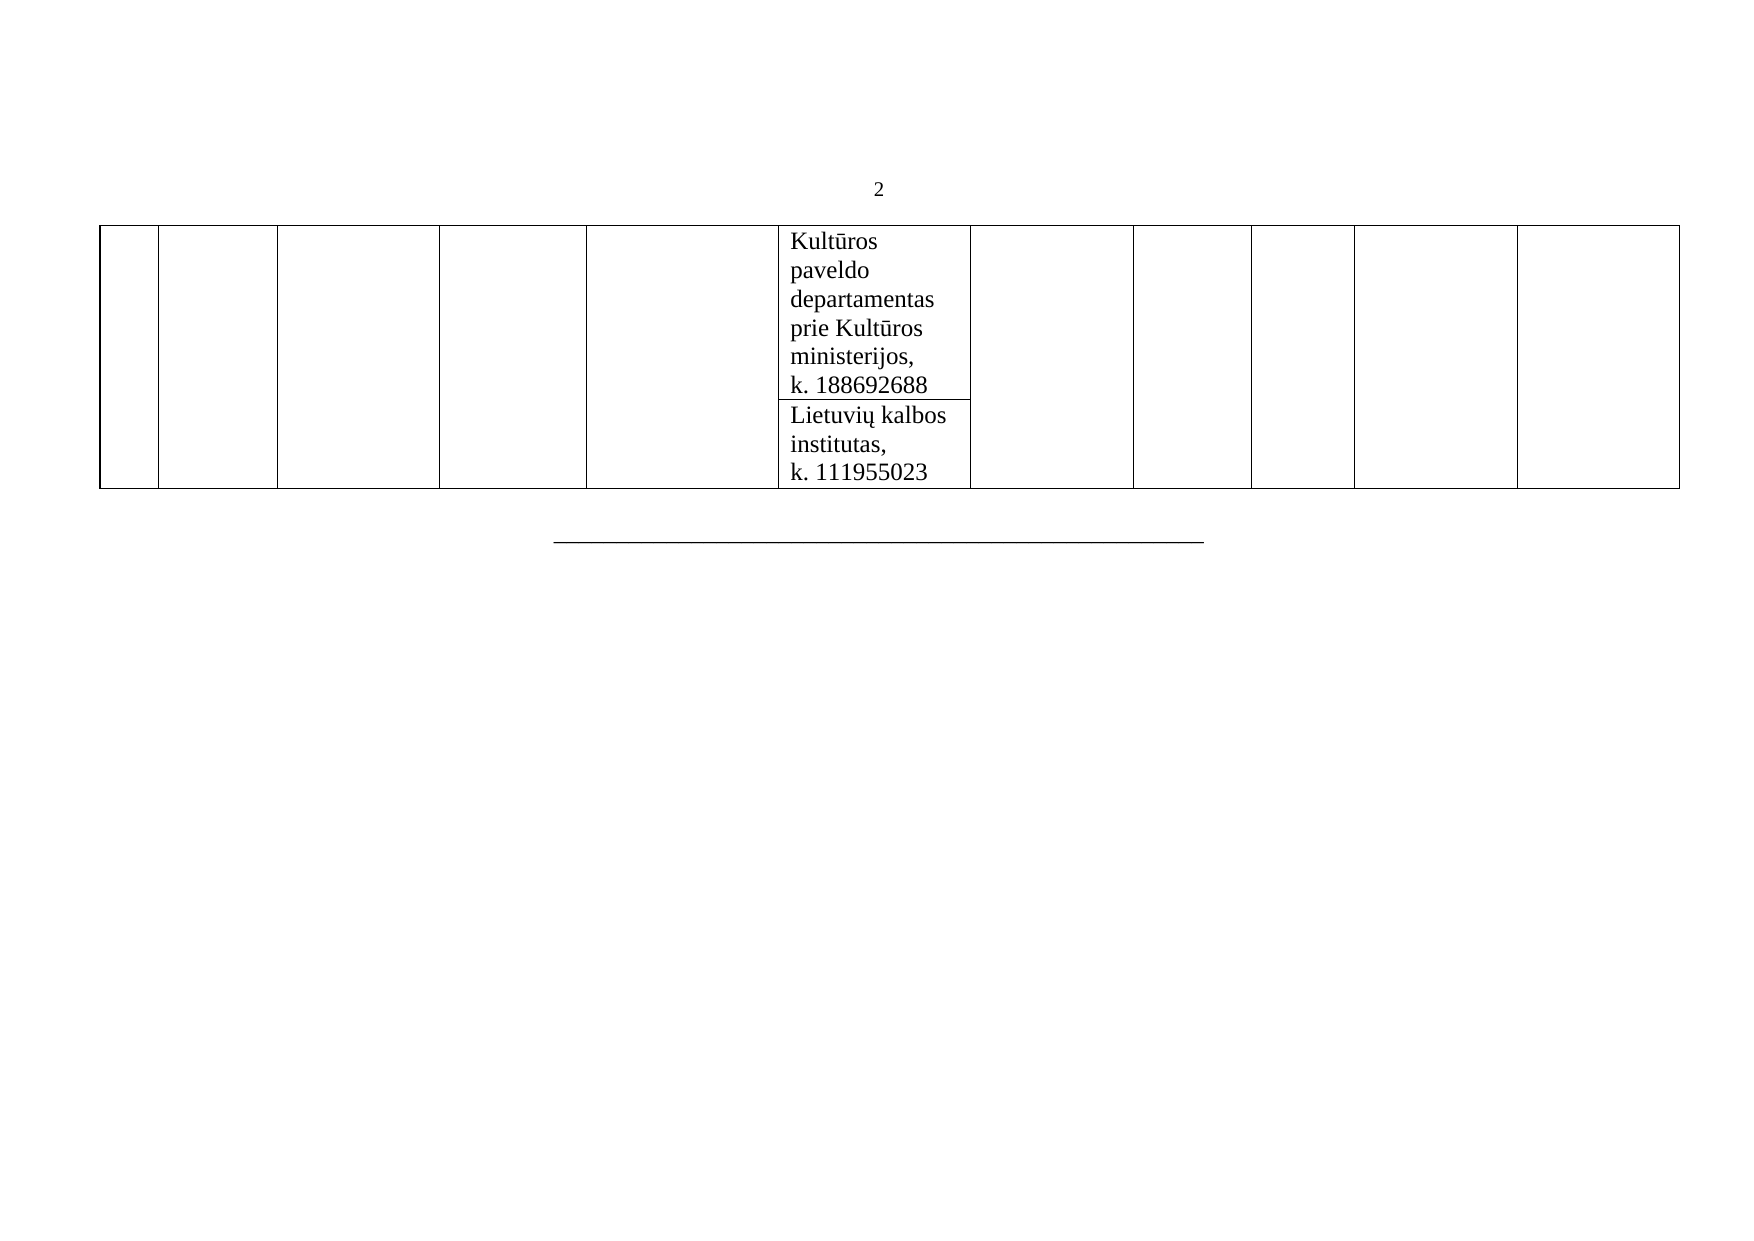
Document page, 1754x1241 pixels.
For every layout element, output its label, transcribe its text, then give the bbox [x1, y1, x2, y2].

table_cell [101, 226, 158, 488]
text ____________________________________________________ [89, 517, 1668, 546]
table_cell [159, 226, 277, 488]
table_cell [971, 226, 1133, 488]
table_cell [278, 226, 439, 488]
table_cell [1252, 226, 1354, 488]
table_cell Kultūros paveldo departamentas prie Kultūros ministerijos, k. 188692688 [779, 226, 970, 399]
table_cell [440, 226, 586, 488]
table_cell [587, 226, 778, 488]
table_cell Lietuvių kalbos institutas, k. 111955023 [779, 400, 970, 488]
table_cell [1134, 226, 1251, 488]
table_cell [1355, 226, 1517, 488]
table_cell [1518, 226, 1679, 488]
